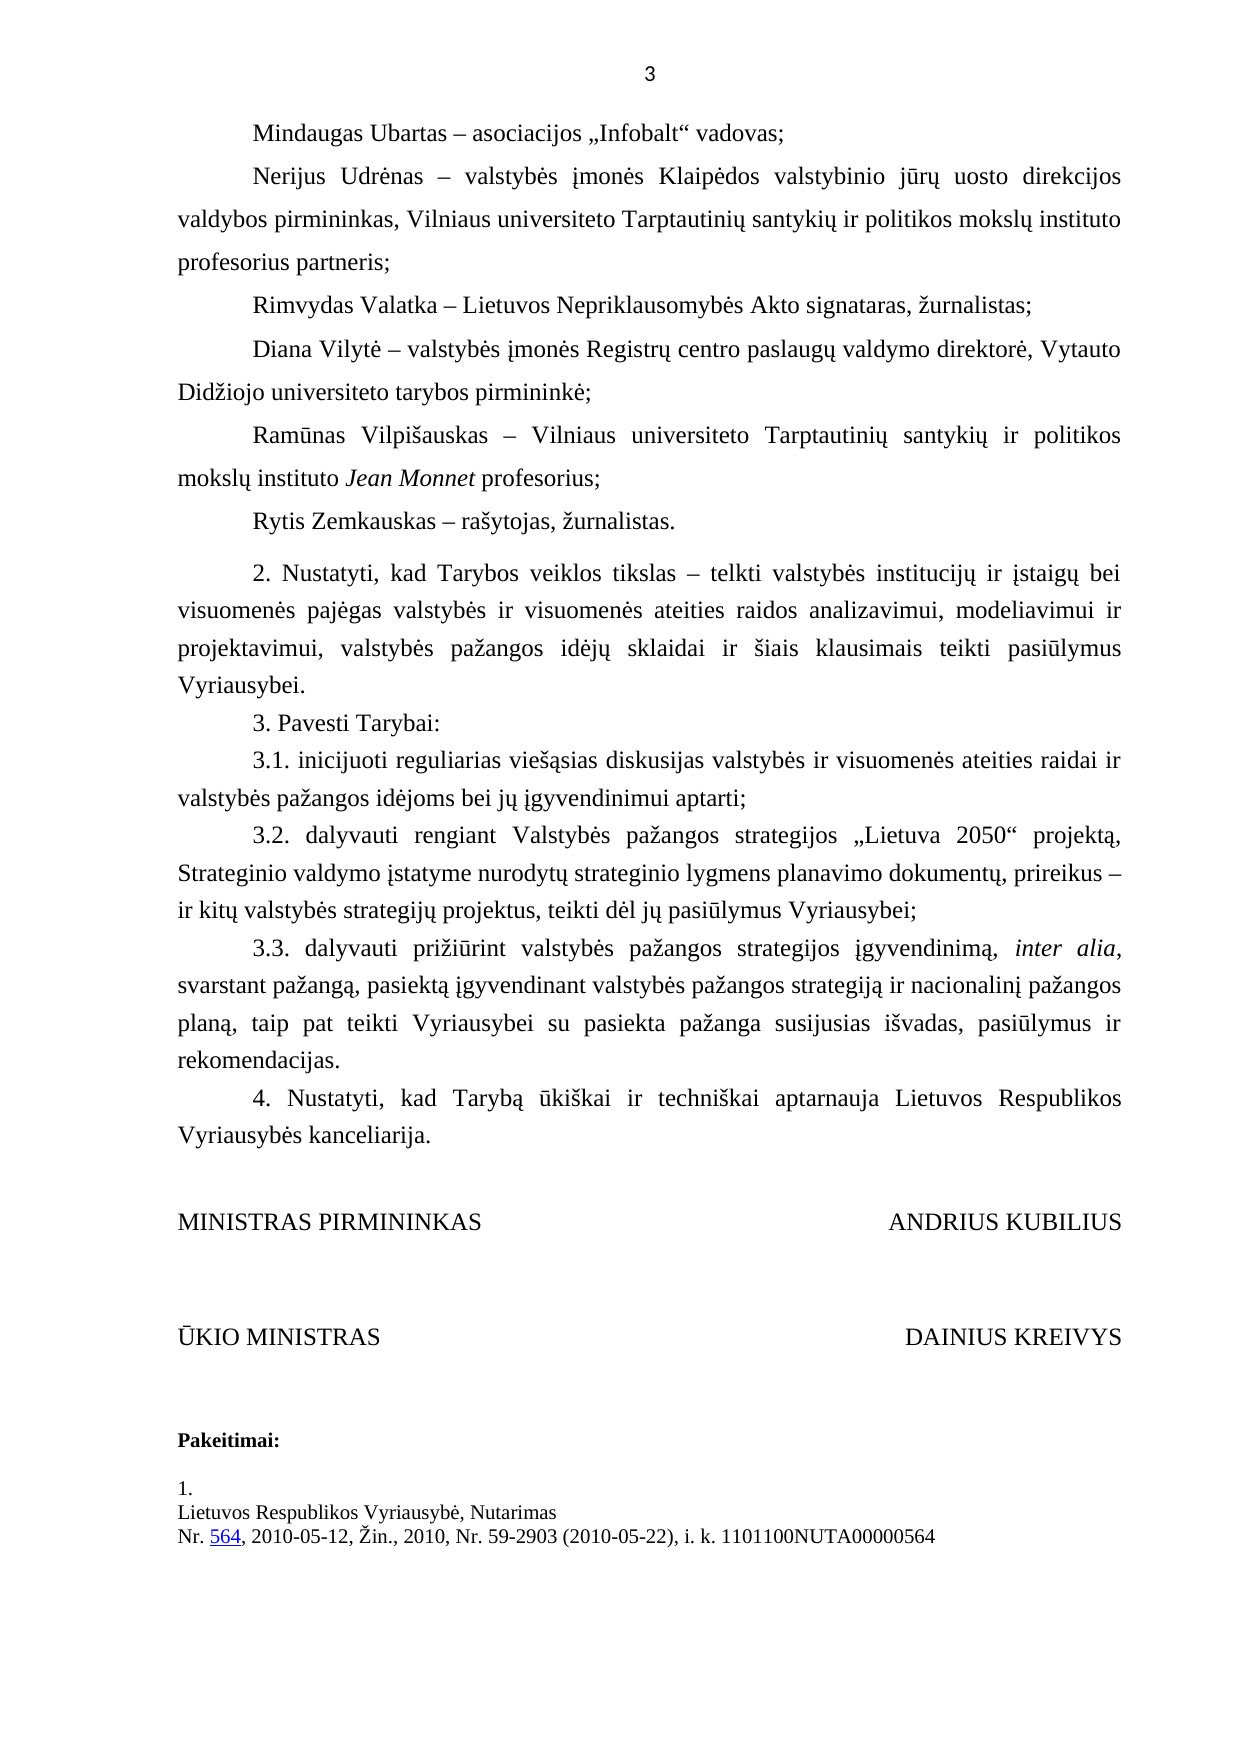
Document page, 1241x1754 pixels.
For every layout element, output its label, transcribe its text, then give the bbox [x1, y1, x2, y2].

text Pakeitimai: [177, 1427, 1122, 1452]
text Mindaugas Ubartas – asociacijos „Infobalt“ vadovas; [177, 118, 1122, 147]
text Rytis Zemkauskas – rašytojas, žurnalistas. [177, 506, 1122, 535]
text 1. [177, 1476, 1122, 1500]
text 4. Nustatyti, kad Tarybą ūkiškai ir techniškai aptarnauja Lietuvos Respublikos Vyriausybės kanceliarija. [177, 1074, 1122, 1149]
text MINISTRAS PIRMININKAS ANDRIUS KUBILIUS [177, 1207, 1122, 1236]
text Nerijus Udrėnas – valstybės įmonės Klaipėdos valstybinio jūrų uosto direkcijos valdybos pirmininkas, Vilniaus universiteto Tarptautinių santykių ir politikos mokslų instituto profesorius partneris; [177, 161, 1122, 276]
text Nr. 564, 2010-05-12, Žin., 2010, Nr. 59-2903 (2010-05-22), i. k. 1101100NUTA00000564 [177, 1524, 1122, 1548]
text 3.1. inicijuoti reguliarias viešąsias diskusijas valstybės ir visuomenės ateities raidai ir valstybės pažangos idėjoms bei jų įgyvendinimui aptarti; [177, 737, 1122, 812]
text ŪKIO MINISTRAS DAINIUS KREIVYS [177, 1322, 1122, 1351]
text 3.3. dalyvauti prižiūrint valstybės pažangos strategijos įgyvendinimą, inter alia, svarstant pažangą, pasiektą įgyvendinant valstybės pažangos strategiją ir nacionalinį pažangos planą, taip pat teikti Vyriausybei su pasiekta pažanga susijusias išvadas, pasiūlymus ir rekomendacijas. [177, 924, 1122, 1074]
text Ramūnas Vilpišauskas – Vilniaus universiteto Tarptautinių santykių ir politikos mokslų instituto Jean Monnet profesorius; [177, 420, 1122, 492]
text Lietuvos Respublikos Vyriausybė, Nutarimas [177, 1500, 1122, 1524]
text 2. Nustatyti, kad Tarybos veiklos tikslas – telkti valstybės institucijų ir įstaigų bei visuomenės pajėgas valstybės ir visuomenės ateities raidos analizavimui, modeliavimui ir projektavimui, valstybės pažangos idėjų sklaidai ir šiais klausimais teikti pasiūlymus Vyriausybei. [177, 549, 1122, 699]
text Diana Vilytė – valstybės įmonės Registrų centro paslaugų valdymo direktorė, Vytauto Didžiojo universiteto tarybos pirmininkė; [177, 334, 1122, 406]
text 3. Pavesti Tarybai: [177, 699, 1122, 737]
text 3.2. dalyvauti rengiant Valstybės pažangos strategijos „Lietuva 2050“ projektą, Strateginio valdymo įstatyme nurodytų strateginio lygmens planavimo dokumentų, prireikus – ir kitų valstybės strategijų projektus, teikti dėl jų pasiūlymus Vyriausybei; [177, 812, 1122, 924]
text Rimvydas Valatka – Lietuvos Nepriklausomybės Akto signataras, žurnalistas; [177, 291, 1122, 319]
